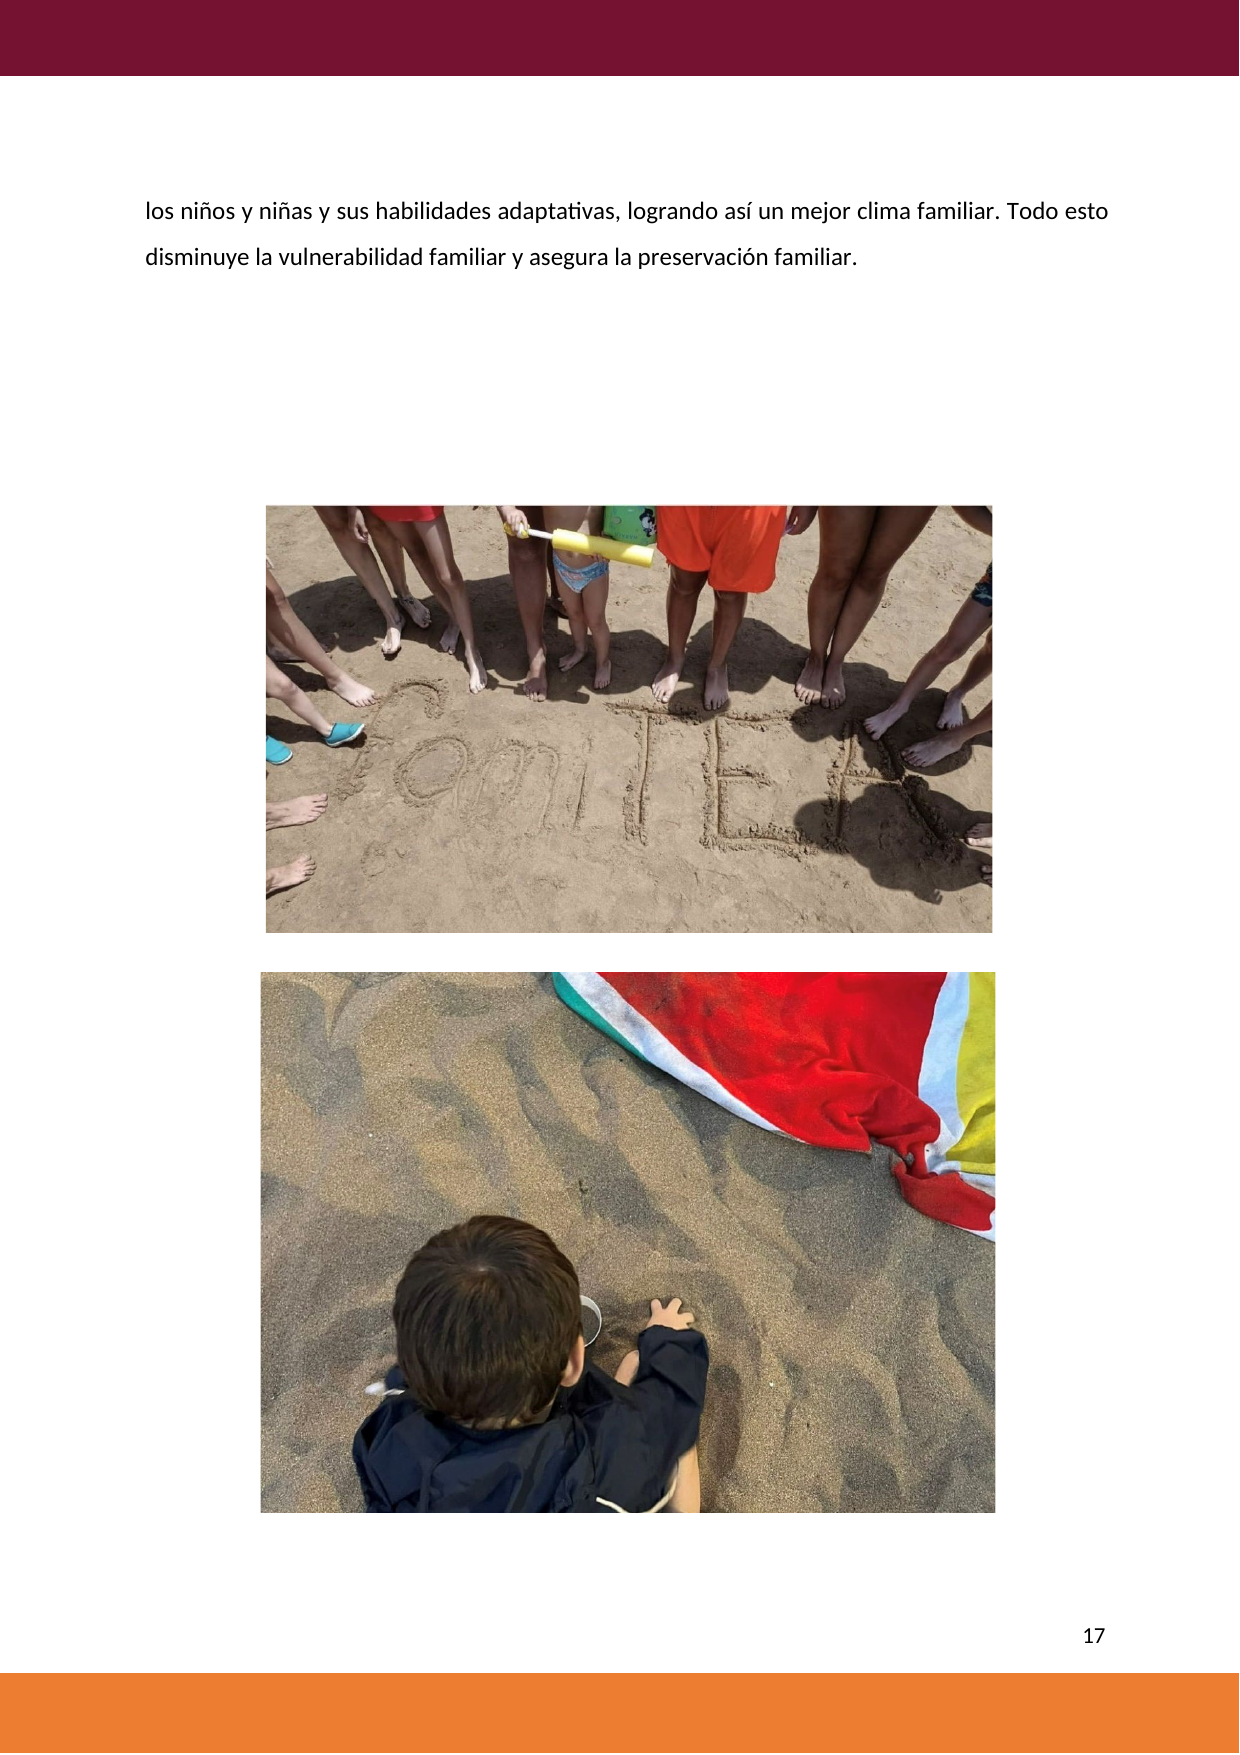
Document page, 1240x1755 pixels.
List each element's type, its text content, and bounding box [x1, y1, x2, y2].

text los niños y niñas y sus habilidades adaptativas, logrando así un mejor clima familiar. Todo esto disminuye la vulnerabilidad familiar y asegura la preservación familiar. [145, 195, 1111, 271]
